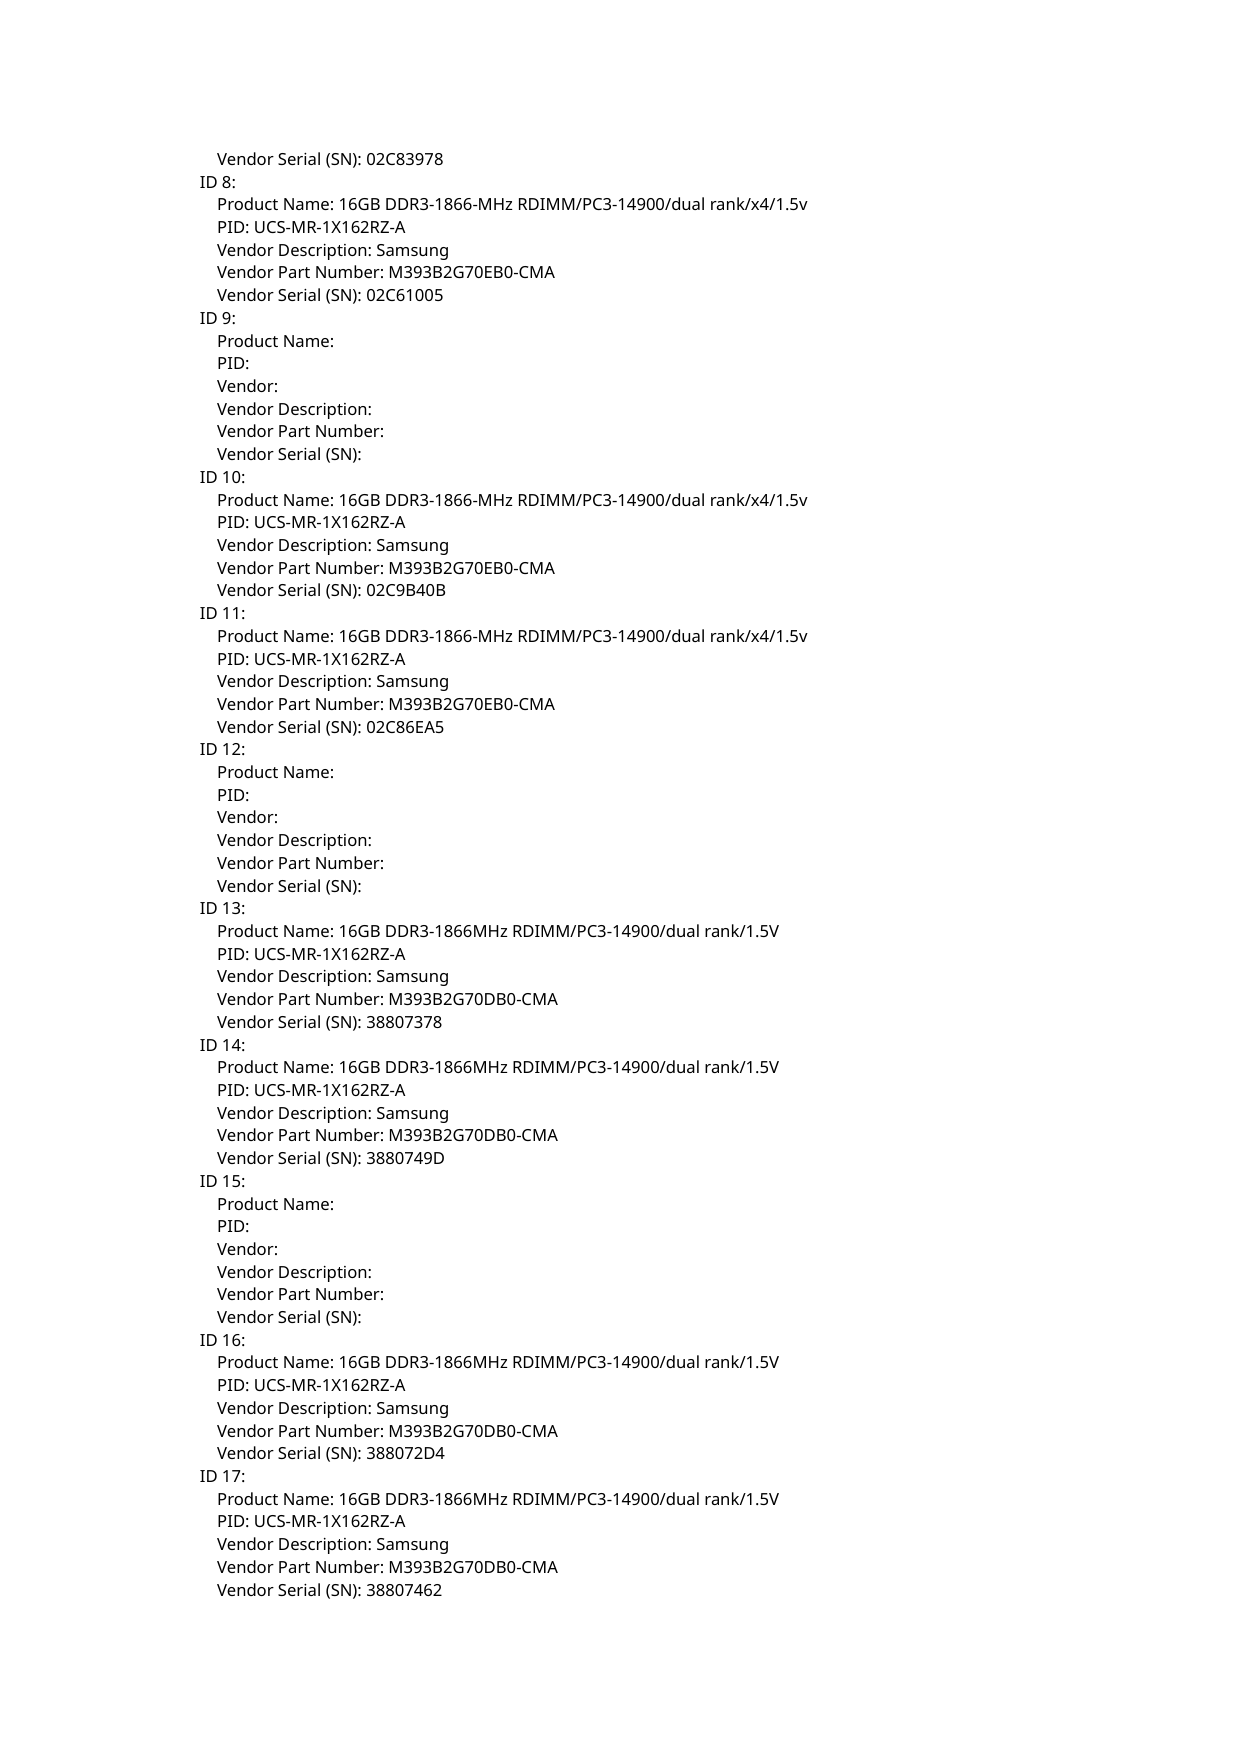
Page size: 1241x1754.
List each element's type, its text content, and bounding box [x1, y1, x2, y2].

text ID 16: [148, 1328, 1093, 1351]
text Vendor Description: Samsung [148, 965, 1093, 988]
text ID 17: [148, 1465, 1093, 1487]
text Vendor Part Number: M393B2G70DB0-CMA [148, 1419, 1093, 1442]
text Product Name: 16GB DDR3-1866MHz RDIMM/PC3-14900/dual rank/1.5V [148, 1351, 1093, 1374]
text Vendor Serial (SN): 02C83978 [148, 148, 1093, 170]
text Vendor Description: Samsung [148, 1101, 1093, 1124]
text ID 14: [148, 1033, 1093, 1056]
text Vendor Serial (SN): 02C86EA5 [148, 715, 1093, 738]
text PID: UCS-MR-1X162RZ-A [148, 942, 1093, 965]
text Vendor Serial (SN): 02C61005 [148, 284, 1093, 307]
text Product Name: 16GB DDR3-1866MHz RDIMM/PC3-14900/dual rank/1.5V [148, 920, 1093, 942]
text PID: UCS-MR-1X162RZ-A [148, 1374, 1093, 1397]
text ID 12: [148, 738, 1093, 761]
text Vendor Description: [148, 1260, 1093, 1283]
text Vendor Part Number: M393B2G70EB0-CMA [148, 556, 1093, 579]
text Vendor Description: Samsung [148, 1397, 1093, 1419]
text Vendor Serial (SN): 388072D4 [148, 1442, 1093, 1465]
text Product Name: 16GB DDR3-1866MHz RDIMM/PC3-14900/dual rank/1.5V [148, 1056, 1093, 1079]
text PID: [148, 1215, 1093, 1238]
text ID 8: [148, 170, 1093, 193]
text Product Name: [148, 1192, 1093, 1215]
text Vendor: [148, 375, 1093, 397]
text PID: [148, 783, 1093, 806]
text Vendor: [148, 1238, 1093, 1260]
text Vendor Description: [148, 829, 1093, 852]
text Vendor Part Number: [148, 1283, 1093, 1306]
text PID: [148, 352, 1093, 375]
text Vendor Description: [148, 397, 1093, 420]
text Vendor Part Number: [148, 420, 1093, 443]
text PID: UCS-MR-1X162RZ-A [148, 647, 1093, 670]
text Vendor Description: Samsung [148, 238, 1093, 261]
text Vendor: [148, 806, 1093, 829]
text Product Name: 16GB DDR3-1866-MHz RDIMM/PC3-14900/dual rank/x4/1.5v [148, 624, 1093, 647]
text Vendor Description: Samsung [148, 1533, 1093, 1556]
text Vendor Part Number: M393B2G70DB0-CMA [148, 1124, 1093, 1147]
text Product Name: [148, 761, 1093, 783]
text ID 13: [148, 897, 1093, 920]
text Product Name: 16GB DDR3-1866-MHz RDIMM/PC3-14900/dual rank/x4/1.5v [148, 488, 1093, 511]
text Vendor Serial (SN): 38807462 [148, 1578, 1093, 1601]
text Vendor Description: Samsung [148, 670, 1093, 693]
text Product Name: 16GB DDR3-1866MHz RDIMM/PC3-14900/dual rank/1.5V [148, 1487, 1093, 1510]
text Vendor Part Number: [148, 852, 1093, 874]
text Vendor Serial (SN): [148, 443, 1093, 466]
text ID 15: [148, 1169, 1093, 1192]
text PID: UCS-MR-1X162RZ-A [148, 216, 1093, 238]
text Vendor Serial (SN): 3880749D [148, 1147, 1093, 1169]
text Product Name: [148, 329, 1093, 352]
text ID 10: [148, 466, 1093, 488]
text Vendor Description: Samsung [148, 534, 1093, 556]
text Vendor Part Number: M393B2G70EB0-CMA [148, 261, 1093, 284]
text Vendor Part Number: M393B2G70DB0-CMA [148, 988, 1093, 1011]
text ID 11: [148, 602, 1093, 624]
text Vendor Serial (SN): [148, 1306, 1093, 1328]
text Vendor Serial (SN): [148, 874, 1093, 897]
text Vendor Serial (SN): 02C9B40B [148, 579, 1093, 602]
text Vendor Part Number: M393B2G70DB0-CMA [148, 1556, 1093, 1578]
text PID: UCS-MR-1X162RZ-A [148, 511, 1093, 534]
text PID: UCS-MR-1X162RZ-A [148, 1510, 1093, 1533]
text Vendor Serial (SN): 38807378 [148, 1011, 1093, 1033]
text PID: UCS-MR-1X162RZ-A [148, 1079, 1093, 1101]
text Vendor Part Number: M393B2G70EB0-CMA [148, 693, 1093, 715]
text ID 9: [148, 307, 1093, 329]
text Product Name: 16GB DDR3-1866-MHz RDIMM/PC3-14900/dual rank/x4/1.5v [148, 193, 1093, 216]
